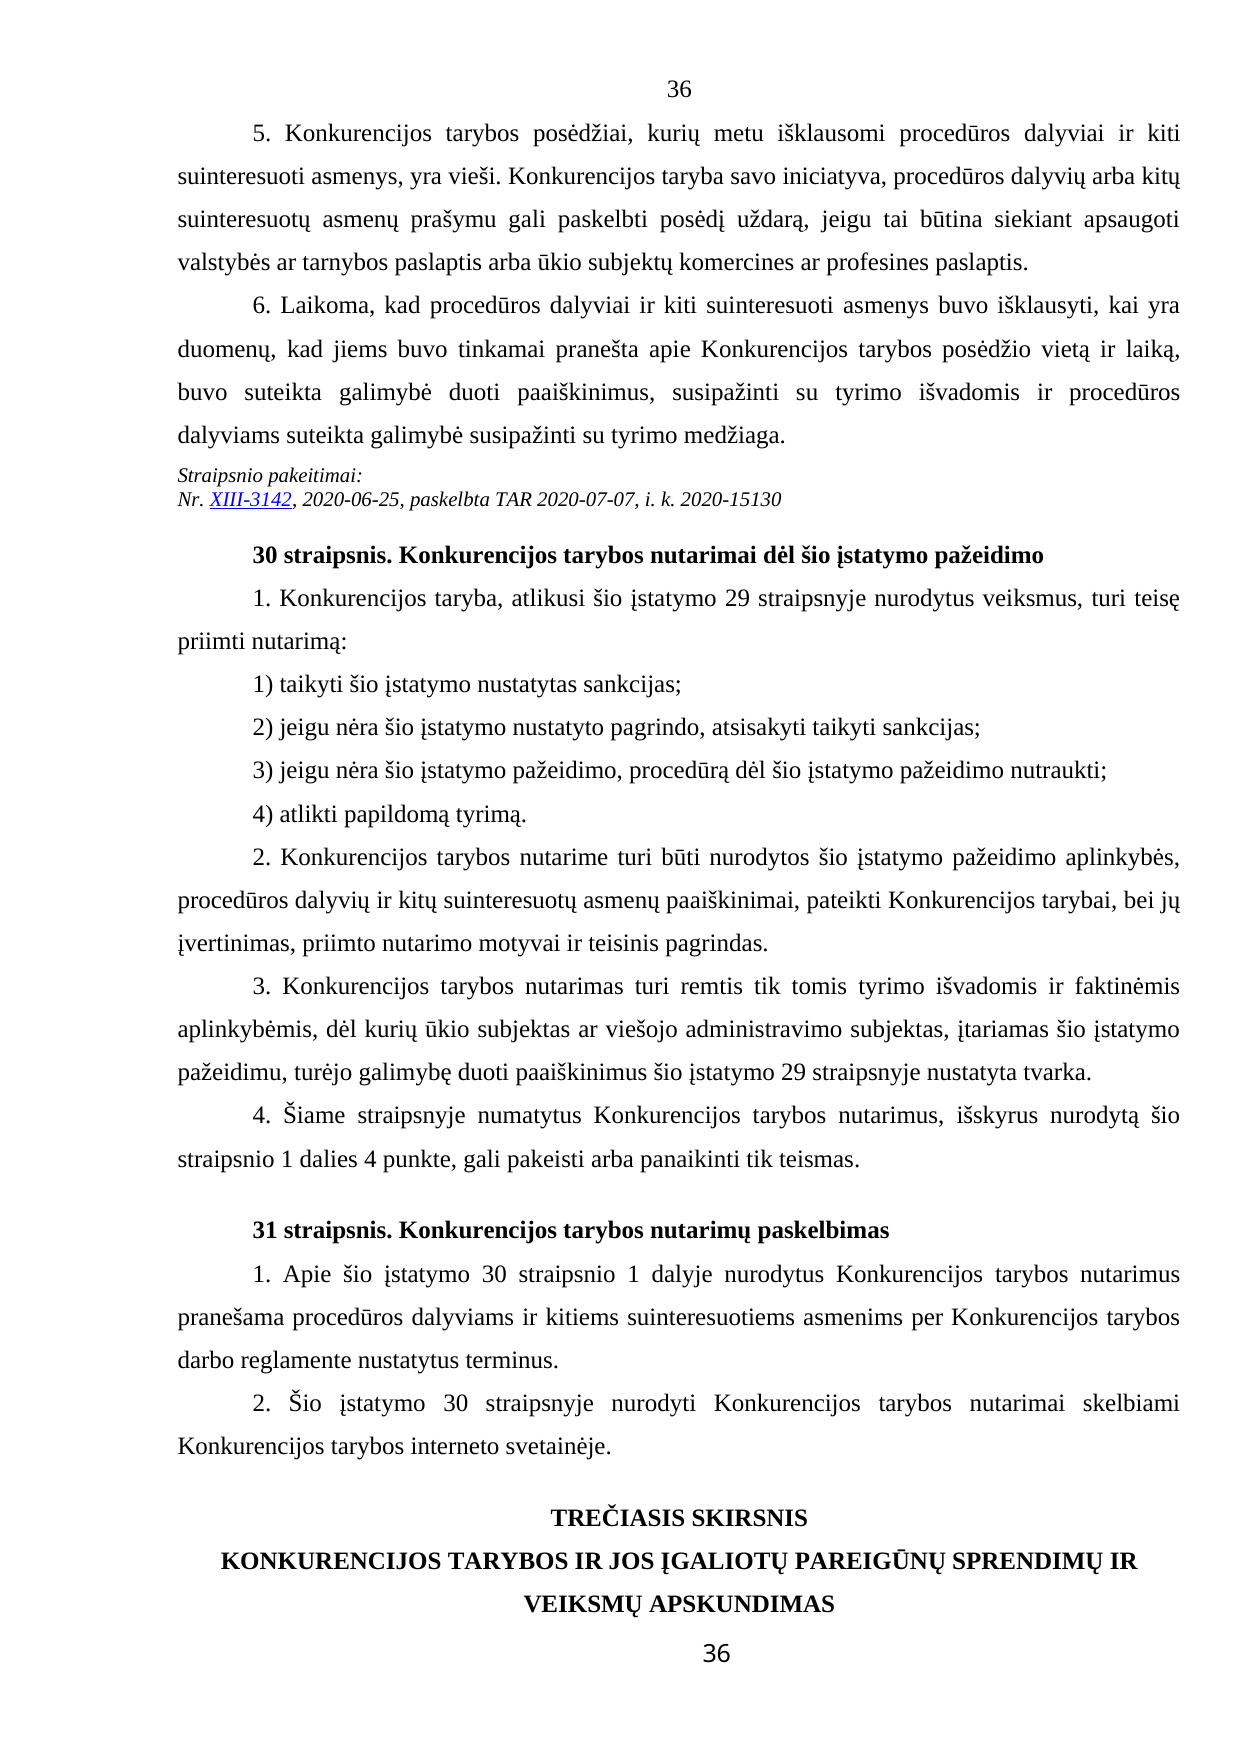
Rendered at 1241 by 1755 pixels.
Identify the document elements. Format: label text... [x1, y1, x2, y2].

text 5. Konkurencijos tarybos posėdžiai, kurių metu išklausomi procedūros dalyviai ir kiti suinteresuoti asmenys, yra vieši. Konkurencijos taryba savo iniciatyva, procedūros dalyvių arba kitų suinteresuotų asmenų prašymu gali paskelbti posėdį uždarą, jeigu tai būtina siekiant apsaugoti valstybės ar tarnybos paslaptis arba ūkio subjektų komercines ar profesines paslaptis. [177, 118, 1181, 276]
text 2. Konkurencijos tarybos nutarime turi būti nurodytos šio įstatymo pažeidimo aplinkybės, procedūros dalyvių ir kitų suinteresuotų asmenų paaiškinimai, pateikti Konkurencijos tarybai, bei jų įvertinimas, priimto nutarimo motyvai ir teisinis pagrindas. [177, 842, 1181, 957]
text 1) taikyti šio įstatymo nustatytas sankcijas; [177, 669, 1181, 698]
text KONKURENCIJOS TARYBOS IR JOS ĮGALIOTŲ PAREIGŪNŲ SPRENDIMŲ IR VEIKSMŲ APSKUNDIMAS [177, 1546, 1181, 1618]
text Nr. XIII-3142, 2020-06-25, paskelbta TAR 2020-07-07, i. k. 2020-15130 [177, 487, 1181, 511]
text 4. Šiame straipsnyje numatytus Konkurencijos tarybos nutarimus, išskyrus nurodytą šio straipsnio 1 dalies 4 punkte, gali pakeisti arba panaikinti tik teismas. [177, 1101, 1181, 1172]
text 1. Konkurencijos taryba, atlikusi šio įstatymo 29 straipsnyje nurodytus veiksmus, turi teisę priimti nutarimą: [177, 583, 1181, 655]
text Straipsnio pakeitimai: [177, 463, 1181, 487]
text 1. Apie šio įstatymo 30 straipsnio 1 dalyje nurodytus Konkurencijos tarybos nutarimus pranešama procedūros dalyviams ir kitiems suinteresuotiems asmenims per Konkurencijos tarybos darbo reglamente nustatytus terminus. [177, 1259, 1181, 1374]
text 3. Konkurencijos tarybos nutarimas turi remtis tik tomis tyrimo išvadomis ir faktinėmis aplinkybėmis, dėl kurių ūkio subjektas ar viešojo administravimo subjektas, įtariamas šio įstatymo pažeidimu, turėjo galimybę duoti paaiškinimus šio įstatymo 29 straipsnyje nustatyta tvarka. [177, 971, 1181, 1086]
text TREČIASIS SKIRSNIS [177, 1503, 1181, 1532]
text 2. Šio įstatymo 30 straipsnyje nurodyti Konkurencijos tarybos nutarimai skelbiami Konkurencijos tarybos interneto svetainėje. [177, 1388, 1181, 1460]
text 31 straipsnis. Konkurencijos tarybos nutarimų paskelbimas [177, 1216, 1181, 1244]
text 2) jeigu nėra šio įstatymo nustatyto pagrindo, atsisakyti taikyti sankcijas; [177, 712, 1181, 741]
text 30 straipsnis. Konkurencijos tarybos nutarimai dėl šio įstatymo pažeidimo [177, 540, 1181, 569]
text 3) jeigu nėra šio įstatymo pažeidimo, procedūrą dėl šio įstatymo pažeidimo nutraukti; [177, 756, 1181, 784]
text 6. Laikoma, kad procedūros dalyviai ir kiti suinteresuoti asmenys buvo išklausyti, kai yra duomenų, kad jiems buvo tinkamai pranešta apie Konkurencijos tarybos posėdžio vietą ir laiką, buvo suteikta galimybė duoti paaiškinimus, susipažinti su tyrimo išvadomis ir procedūros dalyviams suteikta galimybė susipažinti su tyrimo medžiaga. [177, 291, 1181, 449]
text 4) atlikti papildomą tyrimą. [177, 799, 1181, 827]
